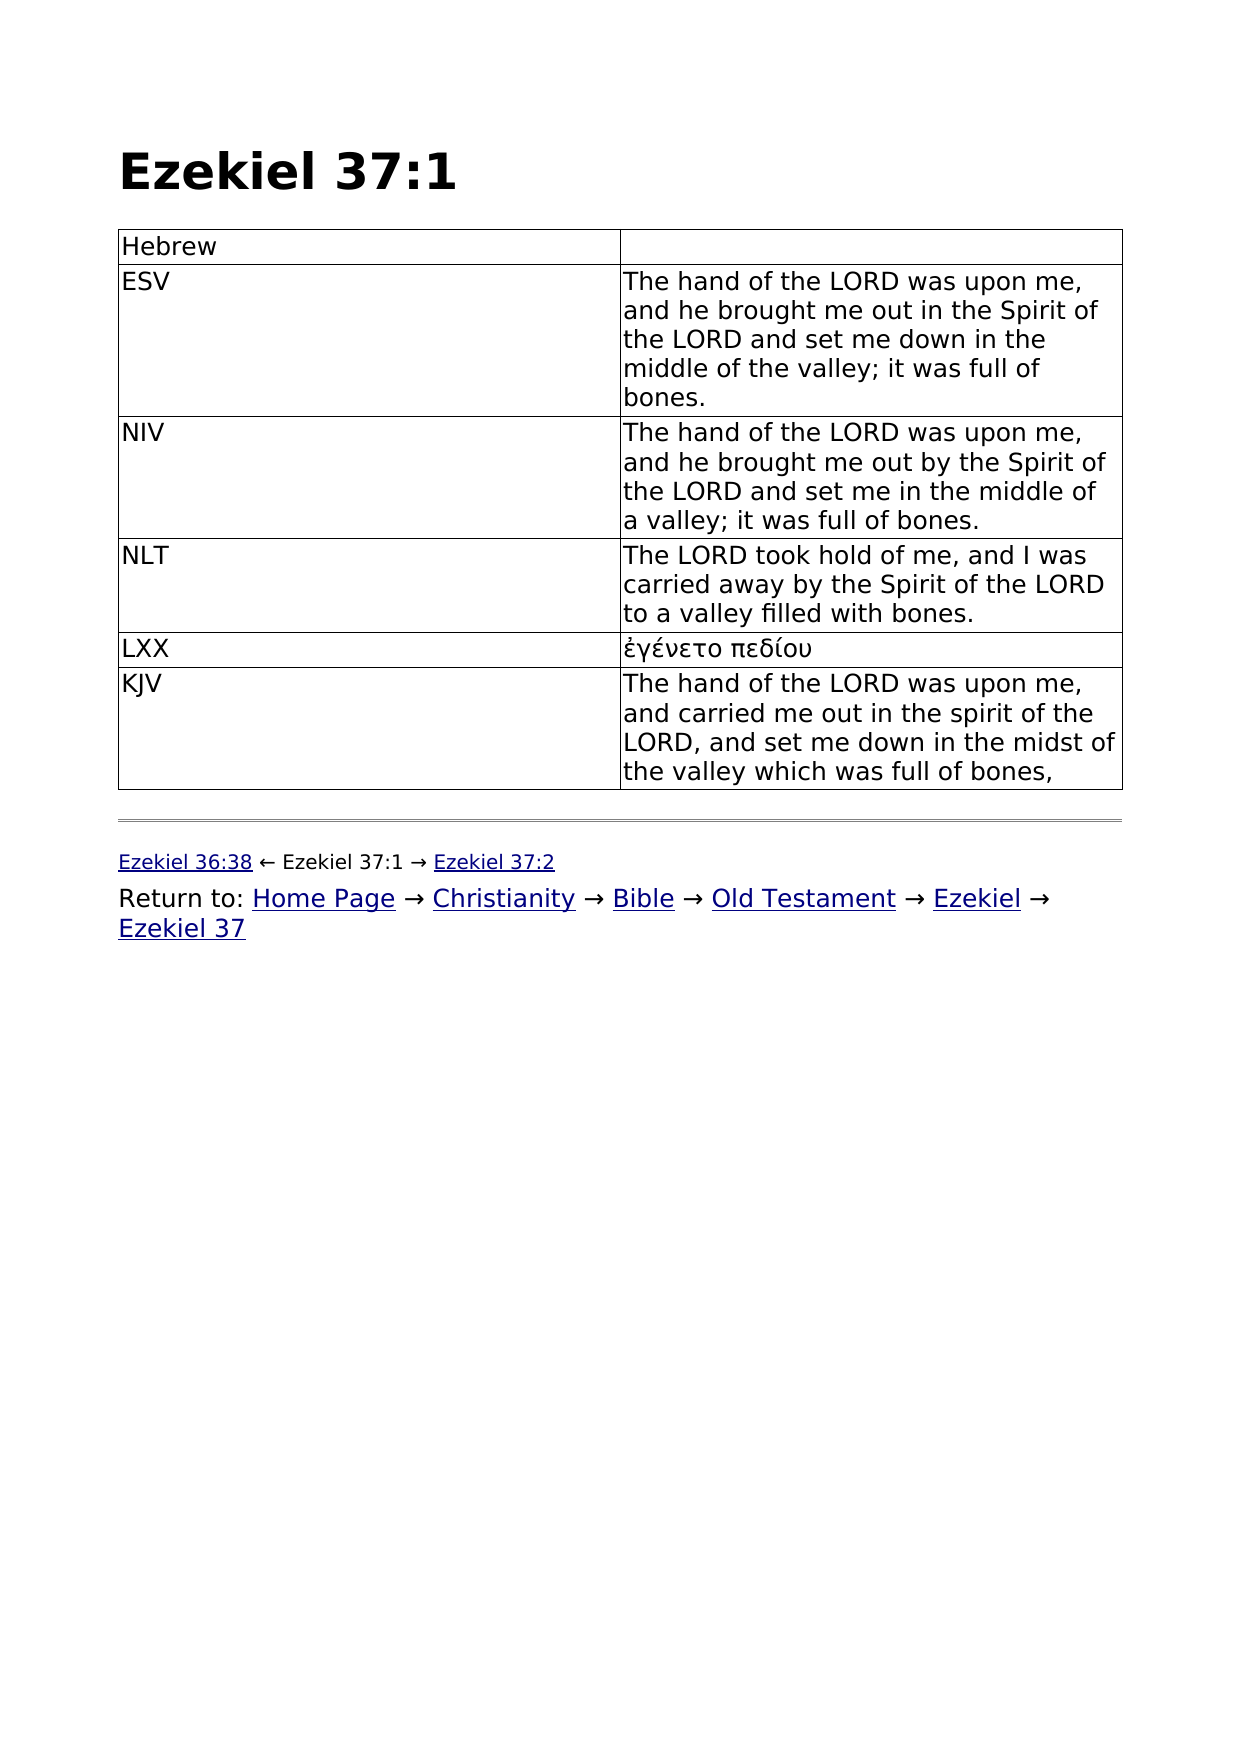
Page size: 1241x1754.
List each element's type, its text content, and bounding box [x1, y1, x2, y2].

table_cell LXX [119, 633, 620, 667]
text Return to: Home Page → Christianity → Bible → Old Testament → Ezekiel → Ezekiel 37 [118, 884, 1122, 943]
table_header Hebrew [119, 230, 620, 264]
table_cell KJV [119, 668, 620, 789]
table_cell NLT [119, 539, 620, 632]
table_cell ἐγένετο πεδίου [621, 633, 1122, 667]
subtitle Ezekiel 37:1 [118, 143, 1122, 201]
table_cell The hand of the LORD was upon me, and he brought me out by the Spirit of the LORD and set me in the middle of a valley; it was full of bones. [621, 417, 1122, 538]
table_cell ESV [119, 265, 620, 416]
table_cell NIV [119, 417, 620, 538]
table_cell The hand of the LORD was upon me, and he brought me out in the Spirit of the LORD and set me down in the middle of the valley; it was full of bones. [621, 265, 1122, 416]
table_header [621, 230, 1122, 264]
table_cell The LORD took hold of me, and I was carried away by the Spirit of the LORD to a valley filled with bones. [621, 539, 1122, 632]
table_cell The hand of the LORD was upon me, and carried me out in the spirit of the LORD, and set me down in the midst of the valley which was full of bones, [621, 668, 1122, 789]
text Ezekiel 36:38 ← Ezekiel 37:1 → Ezekiel 37:2 [118, 851, 1122, 884]
